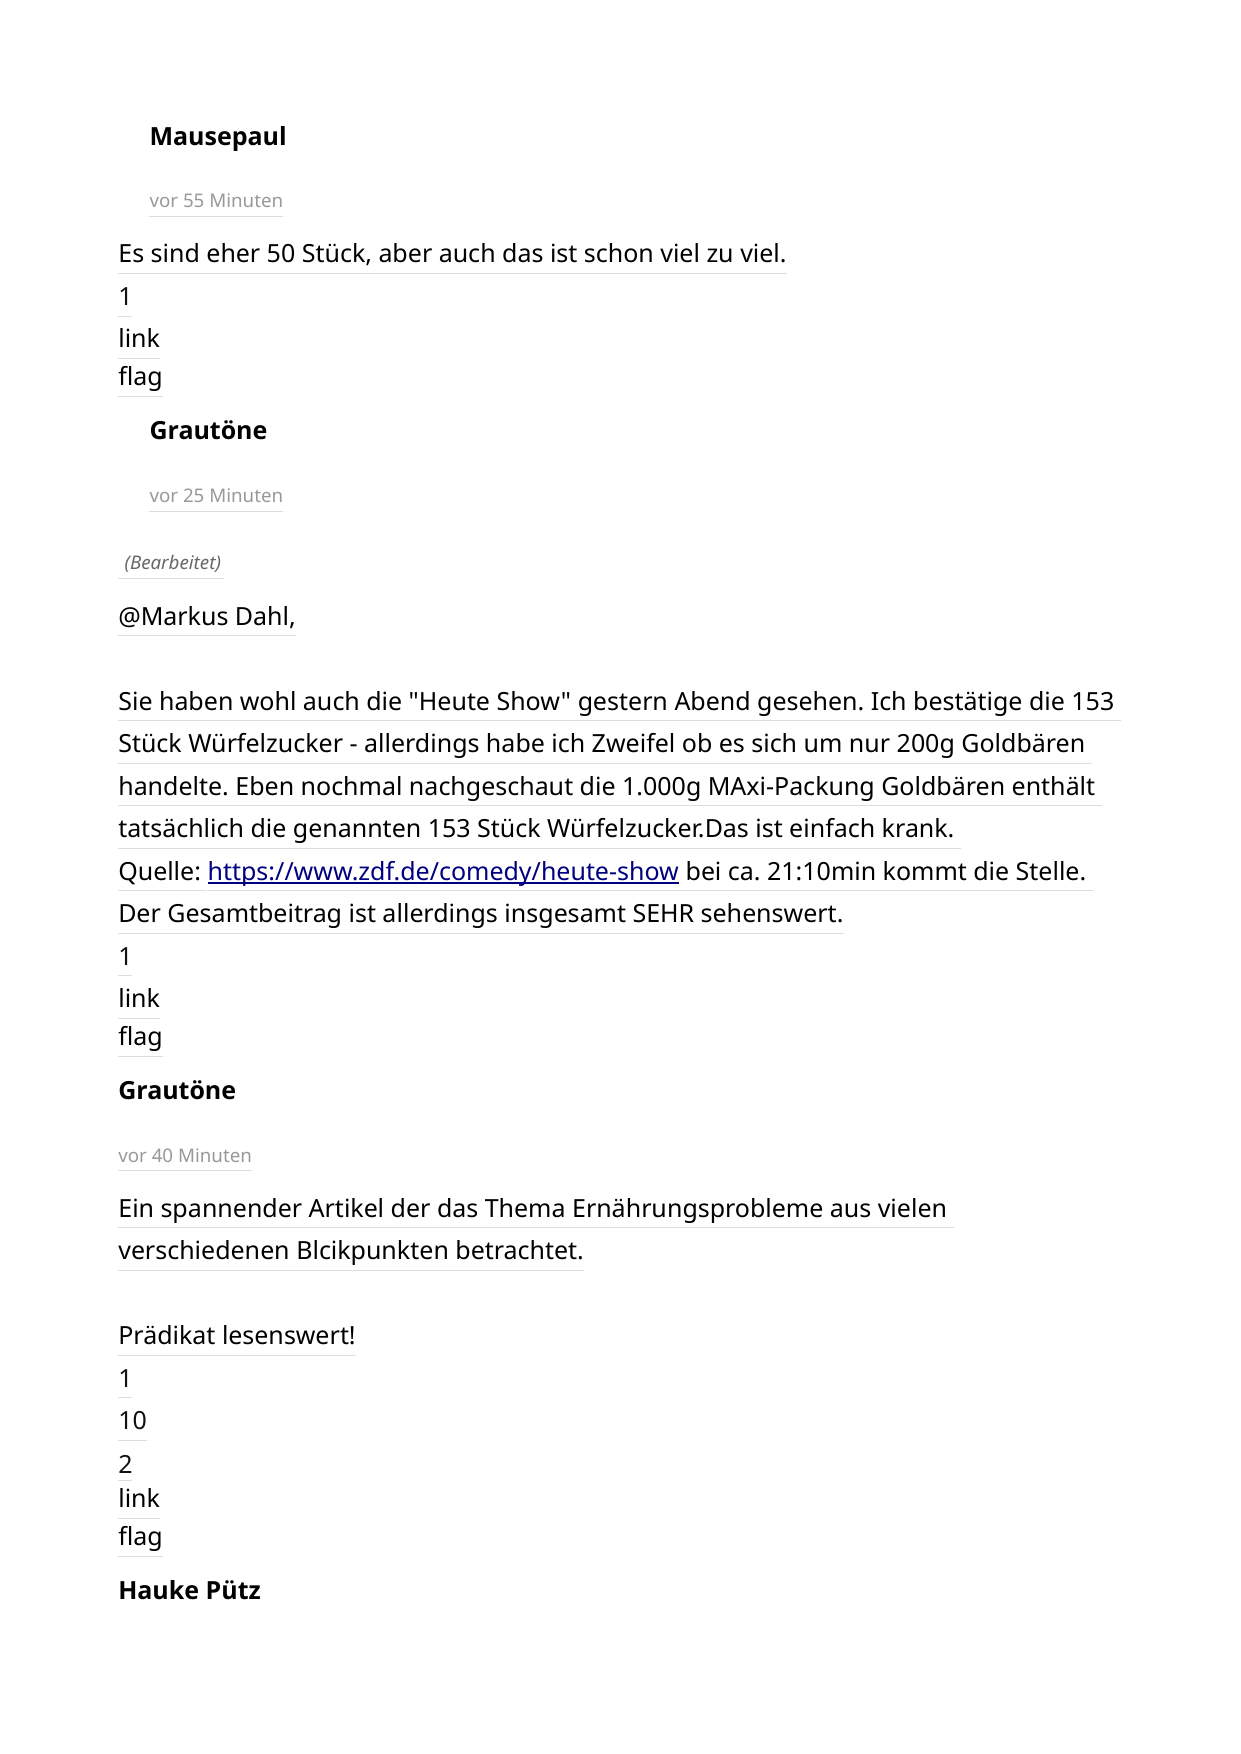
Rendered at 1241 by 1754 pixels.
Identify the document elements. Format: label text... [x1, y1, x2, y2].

text link [118, 321, 1122, 359]
text 1 [118, 1361, 1122, 1398]
text Grautöne [118, 1073, 1122, 1107]
text link [118, 1481, 1122, 1519]
text Stück Würfelzucker - allerdings habe ich Zweifel ob es sich um nur 200g Goldbären handelte. Eben nochmal nachgeschaut die 1.000g MAxi-Packung Goldbären enthält tatsächlich die genannten 153 Stück Würfelzucker.Das ist einfach krank. Quelle: https://www.zdf.de/comedy/heute-show bei ca. 21:10min kommt die Stelle. Der Gesamtbeitrag ist allerdings insgesamt SEHR sehenswert. [118, 721, 1122, 934]
text 2 [118, 1446, 1122, 1481]
text 1 [118, 278, 1122, 317]
text 10 [118, 1403, 1122, 1441]
text Ein spannender Artikel der das Thema Ernährungsprobleme aus vielen verschiedenen Blcikpunkten betrachtet. Prädikat lesenswert! [118, 1191, 1122, 1356]
text (Bearbeitet) [118, 546, 1122, 579]
text Hauke Pütz [118, 1572, 1122, 1607]
text vor 40 Minuten [118, 1142, 1117, 1171]
text flag [118, 1019, 1122, 1057]
text vor 55 Minuten [149, 187, 1117, 217]
text @Markus Dahl, Sie haben wohl auch die "Heute Show" gestern Abend gesehen. Ich bestätige die 153 [118, 598, 1122, 720]
text Grautöne [149, 413, 1122, 447]
text Mausepaul [149, 118, 1122, 152]
text link [118, 981, 1122, 1019]
text Es sind eher 50 Stück, aber auch das ist schon viel zu viel. [118, 236, 1122, 274]
text flag [118, 1519, 1122, 1557]
text vor 25 Minuten [149, 482, 1117, 512]
text 1 [118, 938, 1122, 976]
text flag [118, 359, 1122, 397]
